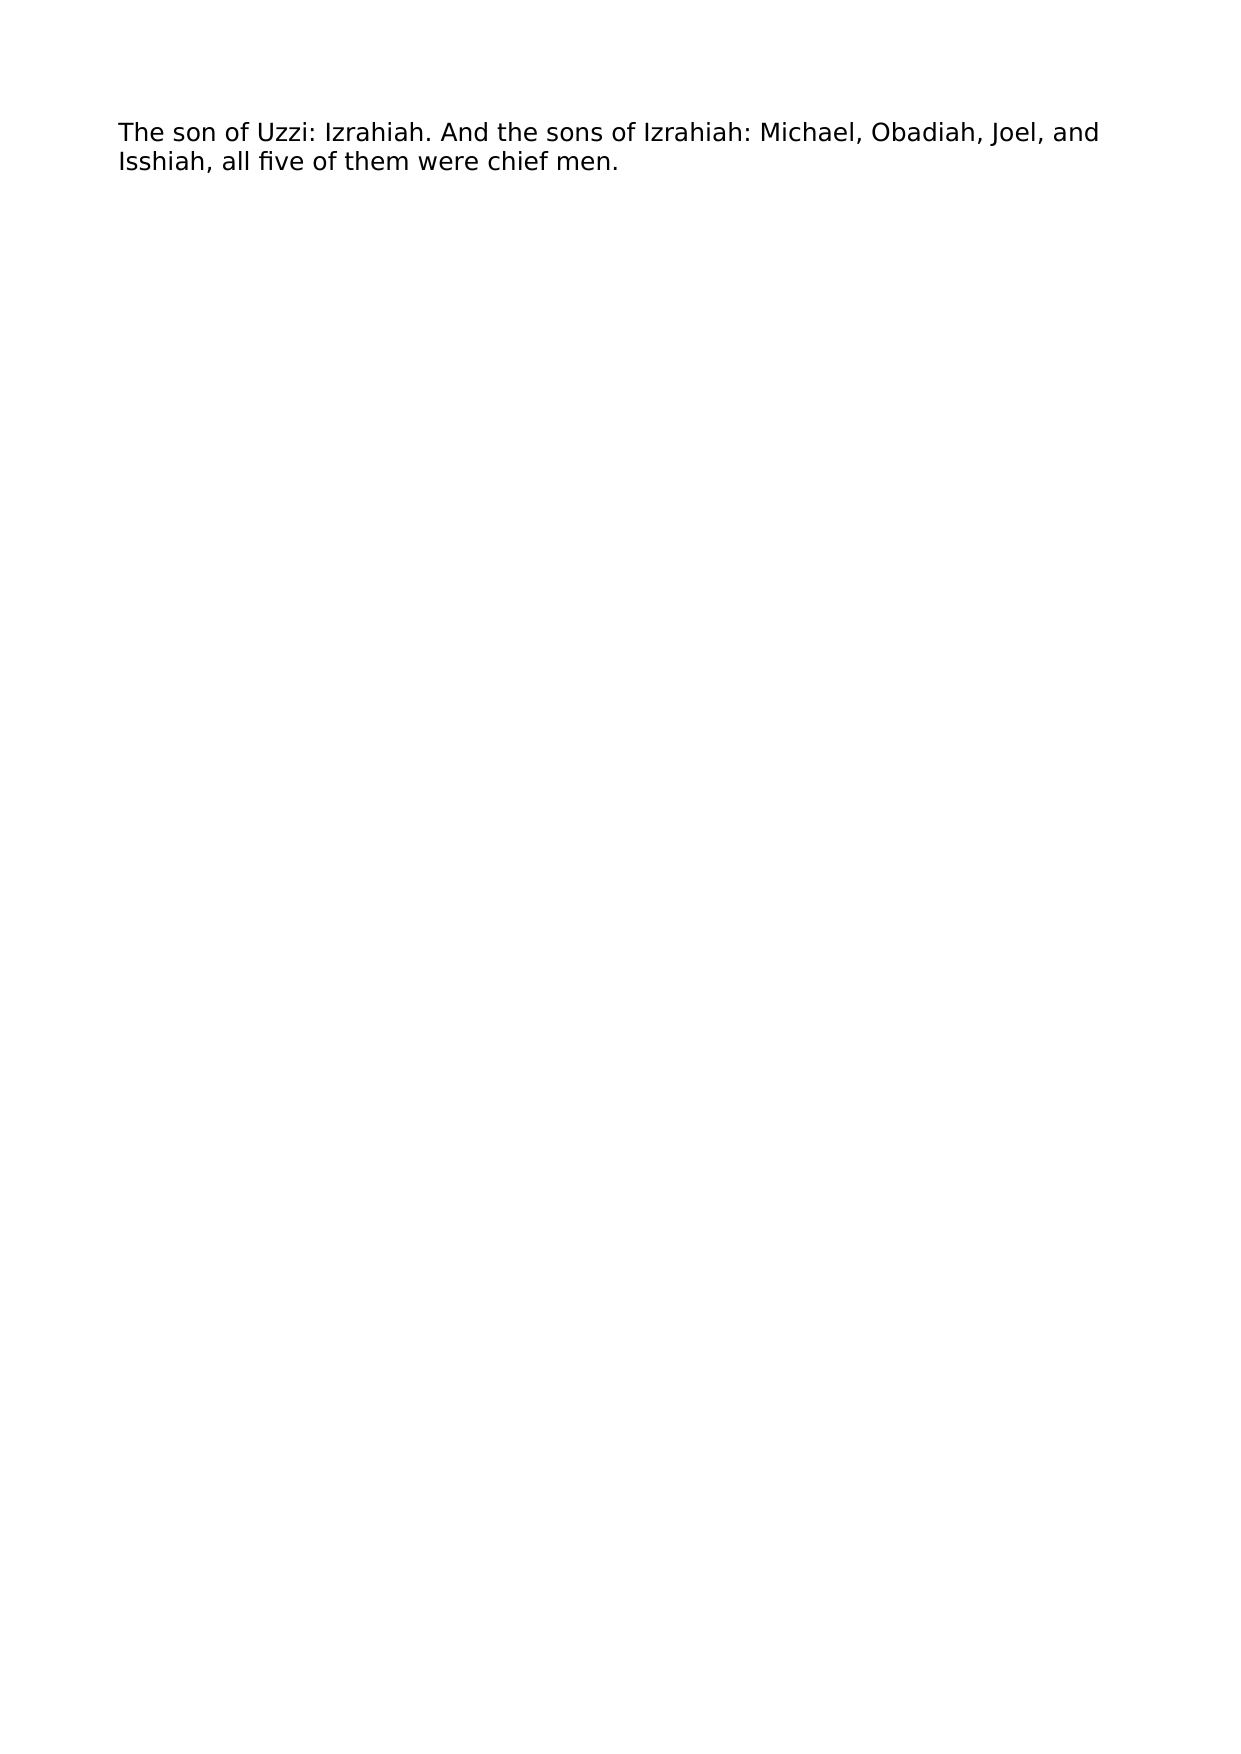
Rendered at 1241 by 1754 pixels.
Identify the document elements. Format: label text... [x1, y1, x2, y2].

text The son of Uzzi: Izrahiah. And the sons of Izrahiah: Michael, Obadiah, Joel, and Isshiah, all five of them were chief men. [118, 118, 1122, 176]
